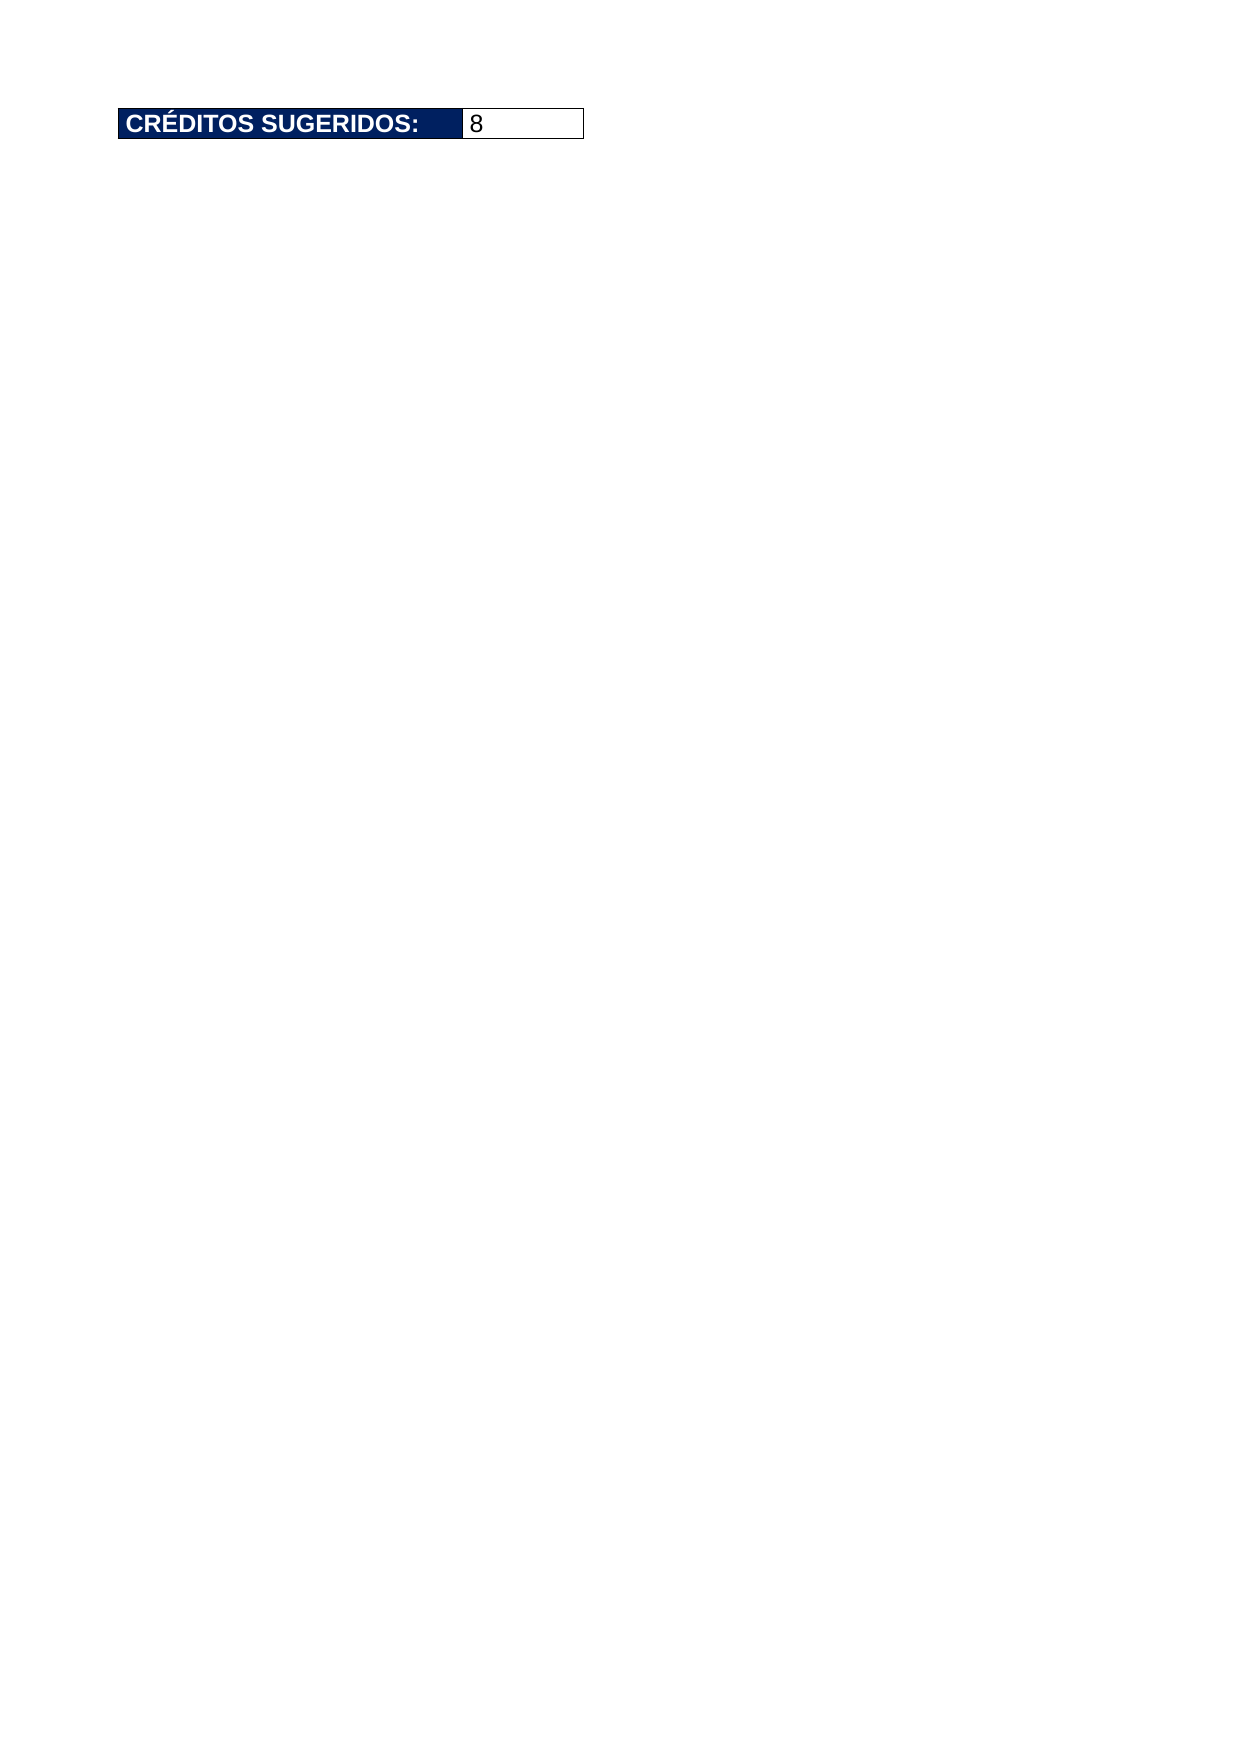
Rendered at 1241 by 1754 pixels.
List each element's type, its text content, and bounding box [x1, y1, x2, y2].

table_header CRÉDITOS SUGERIDOS: [119, 109, 462, 138]
table_header 8 [463, 109, 583, 138]
